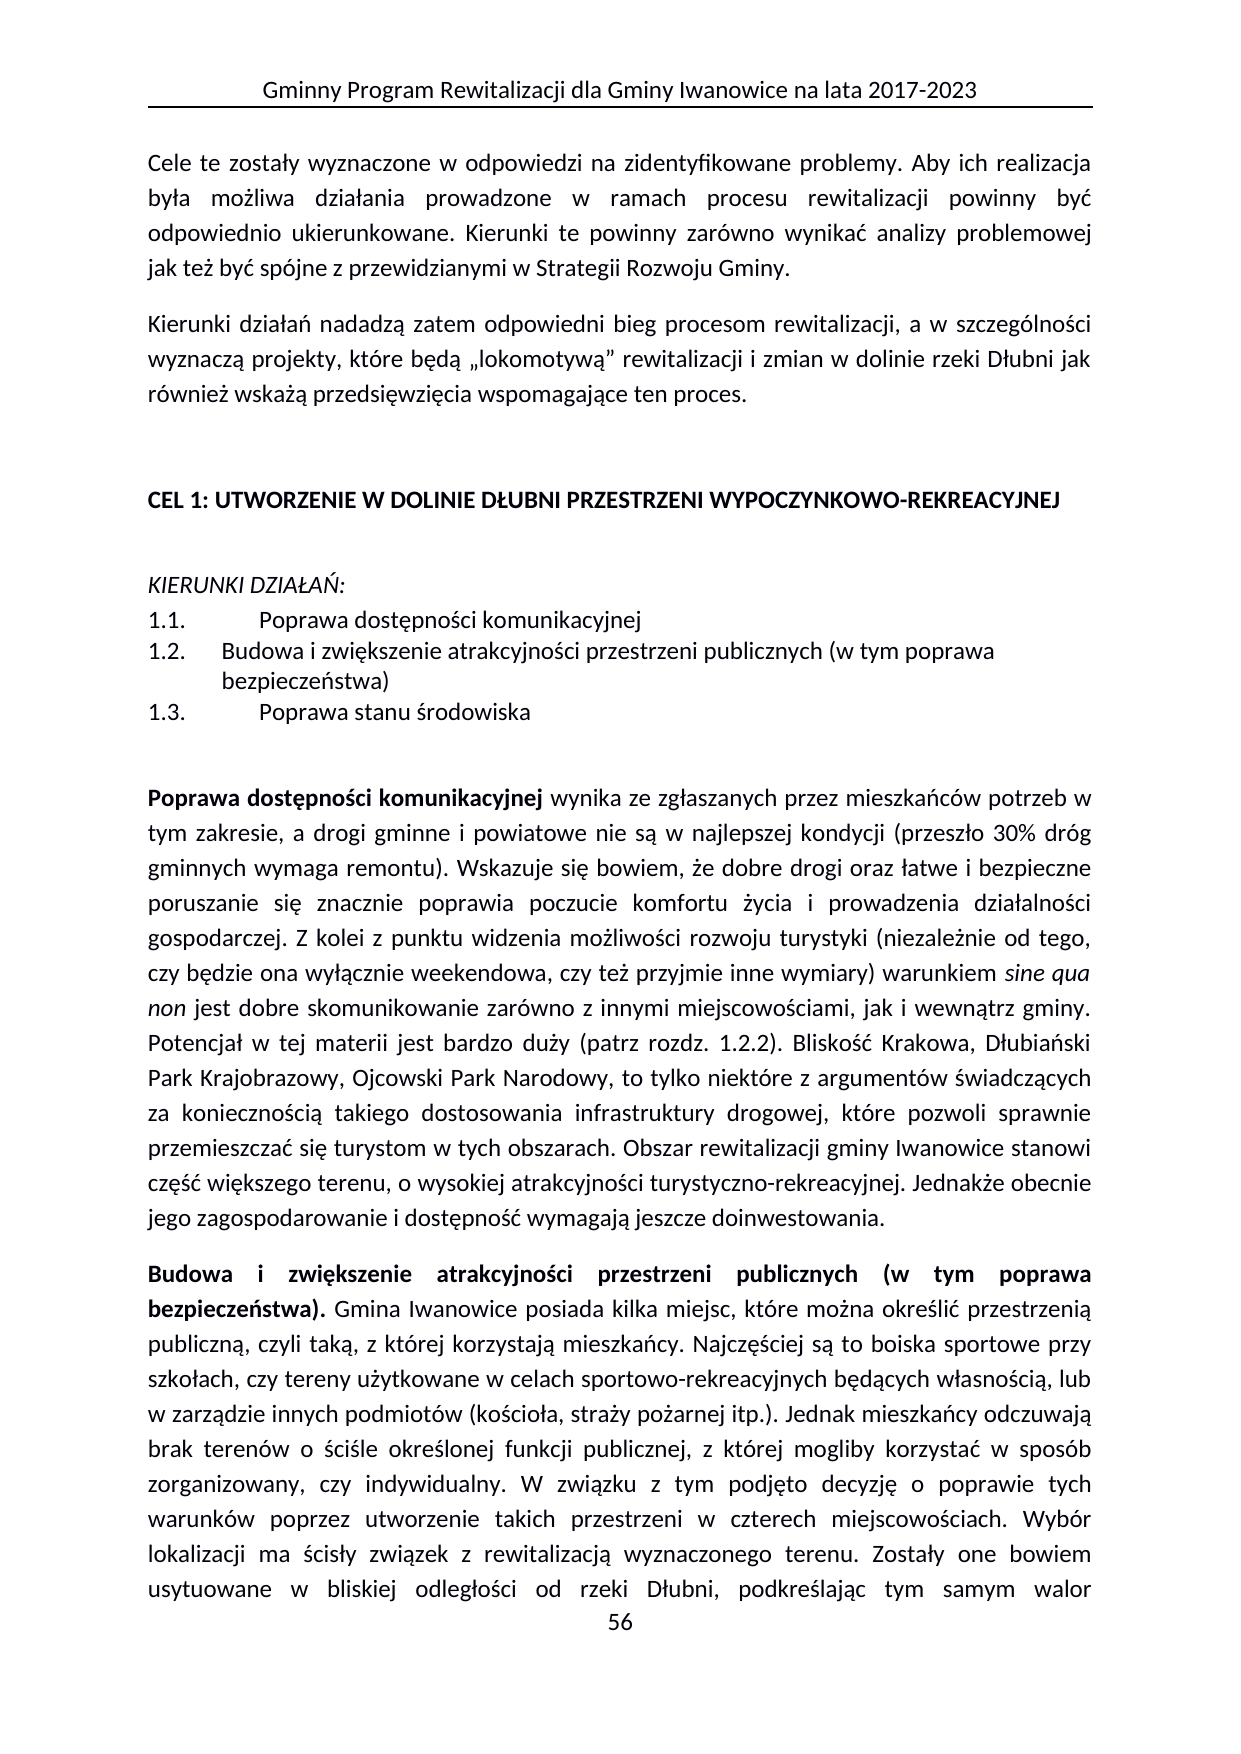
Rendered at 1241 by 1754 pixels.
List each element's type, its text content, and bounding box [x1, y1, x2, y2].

list Budowa i zwiększenie atrakcyjności przestrzeni publicznych (w tym poprawa bezpieczeństwa) [148, 635, 1093, 696]
text Kierunki działań nadadzą zatem odpowiedni bieg procesom rewitalizacji, a w szczególności wyznaczą projekty, które będą „lokomotywą” rewitalizacji i zmian w dolinie rzeki Dłubni jak również wskażą przedsięwzięcia wspomagające ten proces. [148, 308, 1093, 409]
text Budowa i zwiększenie atrakcyjności przestrzeni publicznych (w tym poprawa bezpieczeństwa). Gmina Iwanowice posiada kilka miejsc, które można określić przestrzenią publiczną, czyli taką, z której korzystają mieszkańcy. Najczęściej są to boiska sportowe przy szkołach, czy tereny użytkowane w celach sportowo-rekreacyjnych będących własnością, lub w zarządzie innych podmiotów (kościoła, straży pożarnej itp.). Jednak mieszkańcy odczuwają brak terenów o ściśle określonej funkcji publicznej, z której mogliby korzystać w sposób zorganizowany, czy indywidualny. W związku z tym podjęto decyzję o poprawie tych warunków poprzez utworzenie takich przestrzeni w czterech miejscowościach. Wybór lokalizacji ma ścisły związek z rewitalizacją wyznaczonego terenu. Zostały one bowiem usytuowane w bliskiej odległości od rzeki Dłubni, podkreślając tym samym walor [148, 1258, 1093, 1603]
text Cele te zostały wyznaczone w odpowiedzi na zidentyfikowane problemy. Aby ich realizacja była możliwa działania prowadzone w ramach procesu rewitalizacji powinny być odpowiednio ukierunkowane. Kierunki te powinny zarówno wynikać analizy problemowej jak też być spójne z przewidzianymi w Strategii Rozwoju Gminy. [148, 148, 1093, 283]
text Poprawa dostępności komunikacyjnej wynika ze zgłaszanych przez mieszkańców potrzeb w tym zakresie, a drogi gminne i powiatowe nie są w najlepszej kondycji (przeszło 30% dróg gminnych wymaga remontu). Wskazuje się bowiem, że dobre drogi oraz łatwe i bezpieczne poruszanie się znacznie poprawia poczucie komfortu życia i prowadzenia działalności gospodarczej. Z kolei z punktu widzenia możliwości rozwoju turystyki (niezależnie od tego, czy będzie ona wyłącznie weekendowa, czy też przyjmie inne wymiary) warunkiem sine qua non jest dobre skomunikowanie zarówno z innymi miejscowościami, jak i wewnątrz gminy. Potencjał w tej materii jest bardzo duży (patrz rozdz. 1.2.2). Bliskość Krakowa, Dłubiański Park Krajobrazowy, Ojcowski Park Narodowy, to tylko niektóre z argumentów świadczących za koniecznością takiego dostosowania infrastruktury drogowej, które pozwoli sprawnie przemieszczać się turystom w tych obszarach. Obszar rewitalizacji gminy Iwanowice stanowi część większego terenu, o wysokiej atrakcyjności turystyczno-rekreacyjnej. Jednakże obecnie jego zagospodarowanie i dostępność wymagają jeszcze doinwestowania. [148, 782, 1093, 1233]
text CEL 1: UTWORZENIE W DOLINIE DŁUBNI PRZESTRZENI WYPOCZYNKOWO-REKREACYJNEJ [148, 484, 1093, 515]
text KIERUNKI DZIAŁAŃ: [148, 569, 1093, 600]
list Poprawa stanu środowiska [148, 696, 1093, 726]
list Poprawa dostępności komunikacyjnej [148, 604, 1093, 635]
